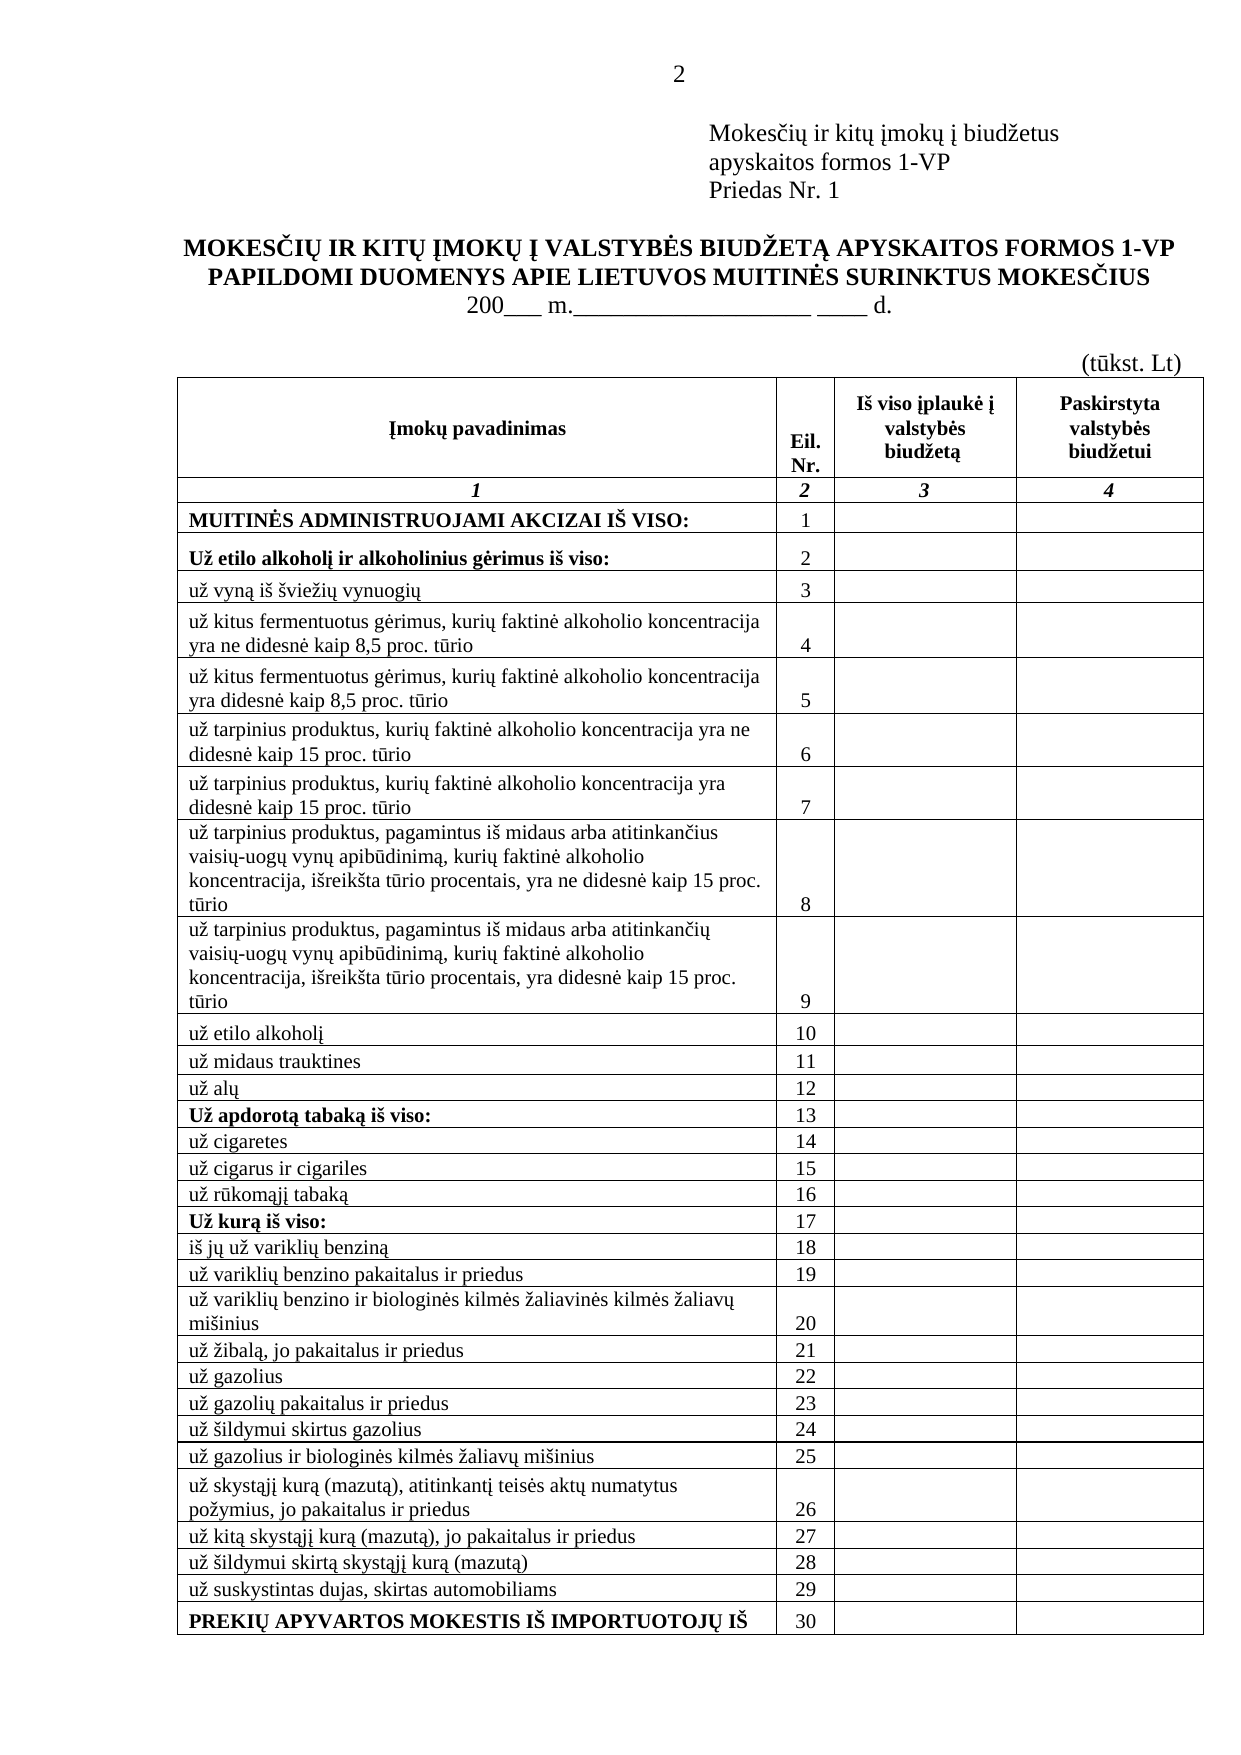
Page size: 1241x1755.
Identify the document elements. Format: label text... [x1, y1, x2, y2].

table_cell [1017, 1469, 1203, 1521]
table_cell [1017, 1014, 1203, 1044]
table_cell 28 [777, 1549, 834, 1574]
table_cell 19 [777, 1260, 834, 1286]
table_cell [1017, 603, 1203, 657]
text (tūkst. Lt) [177, 348, 1181, 377]
table_header Paskirstyta valstybės biudžetui [1017, 378, 1203, 477]
table_cell [1017, 503, 1203, 532]
table_cell [1017, 658, 1203, 712]
table_cell [835, 1522, 1016, 1548]
table_cell 5 [777, 658, 834, 712]
table_cell už gazolius ir biologinės kilmės žaliavų mišinius [178, 1443, 776, 1468]
table_cell [1017, 1363, 1203, 1388]
table_cell 6 [777, 714, 834, 766]
table_cell [835, 1207, 1016, 1233]
table_cell už variklių benzino ir biologinės kilmės žaliavinės kilmės žaliavų mišinius [178, 1287, 776, 1335]
table_cell už rūkomąjį tabaką [178, 1181, 776, 1206]
table_cell [835, 1363, 1016, 1388]
table_cell 3 [835, 478, 1016, 502]
table_cell už žibalą, jo pakaitalus ir priedus [178, 1336, 776, 1362]
table_cell Už apdorotą tabaką iš viso: [178, 1101, 776, 1127]
table_cell už tarpinius produktus, pagamintus iš midaus arba atitinkančius vaisių-uogų vynų apibūdinimą, kurių faktinė alkoholio koncentracija, išreikšta tūrio procentais, yra ne didesnė kaip 15 proc. tūrio [178, 820, 776, 916]
table_cell [835, 1287, 1016, 1335]
table_cell už šildymui skirtą skystąjį kurą (mazutą) [178, 1549, 776, 1574]
table_cell 17 [777, 1207, 834, 1233]
table_cell už midaus trauktines [178, 1046, 776, 1073]
table_cell [1017, 1207, 1203, 1233]
table_cell 22 [777, 1363, 834, 1388]
table_cell 9 [777, 917, 834, 1013]
table_cell [1017, 1336, 1203, 1362]
table_cell [835, 503, 1016, 532]
table_cell [835, 767, 1016, 819]
table_cell iš jų už variklių benziną [178, 1234, 776, 1259]
table_cell [835, 1389, 1016, 1415]
table_cell už etilo alkoholį [178, 1014, 776, 1044]
table_cell [1017, 1128, 1203, 1153]
table_cell [1017, 820, 1203, 916]
table_cell [835, 1469, 1016, 1521]
table_cell [835, 1602, 1016, 1633]
table_cell 20 [777, 1287, 834, 1335]
table_cell 2 [777, 478, 834, 502]
table_cell 11 [777, 1046, 834, 1073]
table_cell 30 [777, 1602, 834, 1633]
table_cell [835, 1575, 1016, 1601]
table_cell [1017, 533, 1203, 570]
table_header Iš viso įplaukė į valstybės biudžetą [835, 378, 1016, 477]
text 200___ m.___________________ ____ d. [177, 291, 1181, 319]
table_cell [1017, 571, 1203, 602]
table_cell [1017, 1522, 1203, 1548]
table_cell už suskystintas dujas, skirtas automobiliams [178, 1575, 776, 1601]
table_cell už šildymui skirtus gazolius [178, 1416, 776, 1441]
table_cell [1017, 1575, 1203, 1601]
text Mokesčių ir kitų įmokų į biudžetus [709, 118, 1181, 147]
text Priedas Nr. 1 [177, 176, 1181, 204]
table_cell 13 [777, 1101, 834, 1127]
table_cell [1017, 1260, 1203, 1286]
table_cell 27 [777, 1522, 834, 1548]
table_cell [835, 1075, 1016, 1100]
table_cell MUITINĖS ADMINISTRUOJAMI AKCIZAI IŠ VISO: [178, 503, 776, 532]
table_header Eil. Nr. [777, 378, 834, 477]
table_cell 21 [777, 1336, 834, 1362]
table_cell [1017, 917, 1203, 1013]
table_cell 29 [777, 1575, 834, 1601]
table_cell [835, 1234, 1016, 1259]
table_cell [835, 1443, 1016, 1468]
table_cell 14 [777, 1128, 834, 1153]
table_cell 4 [777, 603, 834, 657]
table_cell [835, 1101, 1016, 1127]
table_cell [1017, 1443, 1203, 1468]
table_cell už tarpinius produktus, kurių faktinė alkoholio koncentracija yra didesnė kaip 15 proc. tūrio [178, 767, 776, 819]
table_cell [835, 1181, 1016, 1206]
table_cell [1017, 1101, 1203, 1127]
table_cell 16 [777, 1181, 834, 1206]
table_cell 1 [178, 478, 776, 502]
table_cell [835, 1336, 1016, 1362]
text apyskaitos formos 1-VP [177, 147, 1181, 176]
table_cell už cigarus ir cigariles [178, 1154, 776, 1180]
table_cell [835, 1154, 1016, 1180]
table_cell [835, 1416, 1016, 1441]
table_cell 24 [777, 1416, 834, 1441]
table_cell Už etilo alkoholį ir alkoholinius gėrimus iš viso: [178, 533, 776, 570]
table_cell už alų [178, 1075, 776, 1100]
table_cell už tarpinius produktus, kurių faktinė alkoholio koncentracija yra ne didesnė kaip 15 proc. tūrio [178, 714, 776, 766]
table_cell [1017, 1075, 1203, 1100]
table_cell [1017, 1154, 1203, 1180]
table_cell [835, 603, 1016, 657]
table_cell už kitus fermentuotus gėrimus, kurių faktinė alkoholio koncentracija yra didesnė kaip 8,5 proc. tūrio [178, 658, 776, 712]
table_cell [835, 658, 1016, 712]
table_cell 25 [777, 1443, 834, 1468]
table_cell už gazolių pakaitalus ir priedus [178, 1389, 776, 1415]
table_cell 15 [777, 1154, 834, 1180]
table_cell 12 [777, 1075, 834, 1100]
table_cell 7 [777, 767, 834, 819]
table_cell [835, 1046, 1016, 1073]
table_cell 1 [777, 503, 834, 532]
table_cell [1017, 1234, 1203, 1259]
table_cell [1017, 1416, 1203, 1441]
text MOKESČIŲ IR KITŲ ĮMOKŲ Į VALSTYBĖS BIUDŽETĄ APYSKAITOS FORMOS 1-VP PAPILDOMI DUOMENYS APIE LIETUVOS MUITINĖS SURINKTUS MOKESČIUS [177, 233, 1181, 291]
table_cell 4 [1017, 478, 1203, 502]
table_cell [1017, 1389, 1203, 1415]
table_cell už cigaretes [178, 1128, 776, 1153]
table_cell 3 [777, 571, 834, 602]
table_cell už skystąjį kurą (mazutą), atitinkantį teisės aktų numatytus požymius, jo pakaitalus ir priedus [178, 1469, 776, 1521]
table_cell PREKIŲ APYVARTOS MOKESTIS IŠ IMPORTUOTOJŲ IŠ [178, 1602, 776, 1633]
table_cell už vyną iš šviežių vynuogių [178, 571, 776, 602]
table_cell 23 [777, 1389, 834, 1415]
table_cell [1017, 1602, 1203, 1633]
table_cell už gazolius [178, 1363, 776, 1388]
table_cell [835, 1260, 1016, 1286]
table_cell už variklių benzino pakaitalus ir priedus [178, 1260, 776, 1286]
table_cell [1017, 767, 1203, 819]
table_cell [835, 1014, 1016, 1044]
table_cell [1017, 1549, 1203, 1574]
table_cell [835, 571, 1016, 602]
table_cell [835, 714, 1016, 766]
table_cell [835, 1128, 1016, 1153]
table_cell 26 [777, 1469, 834, 1521]
table_cell [1017, 714, 1203, 766]
table_cell už tarpinius produktus, pagamintus iš midaus arba atitinkančių vaisių-uogų vynų apibūdinimą, kurių faktinė alkoholio koncentracija, išreikšta tūrio procentais, yra didesnė kaip 15 proc. tūrio [178, 917, 776, 1013]
table_cell 8 [777, 820, 834, 916]
table_cell [1017, 1046, 1203, 1073]
table_cell [1017, 1181, 1203, 1206]
table_cell 2 [777, 533, 834, 570]
table_cell [835, 533, 1016, 570]
table_cell 10 [777, 1014, 834, 1044]
table_cell už kitą skystąjį kurą (mazutą), jo pakaitalus ir priedus [178, 1522, 776, 1548]
table_cell 18 [777, 1234, 834, 1259]
table_cell [1017, 1287, 1203, 1335]
table_header Įmokų pavadinimas [178, 378, 776, 477]
table_cell [835, 1549, 1016, 1574]
table_cell [835, 820, 1016, 916]
table_cell už kitus fermentuotus gėrimus, kurių faktinė alkoholio koncentracija yra ne didesnė kaip 8,5 proc. tūrio [178, 603, 776, 657]
table_cell [835, 917, 1016, 1013]
table_cell Už kurą iš viso: [178, 1207, 776, 1233]
